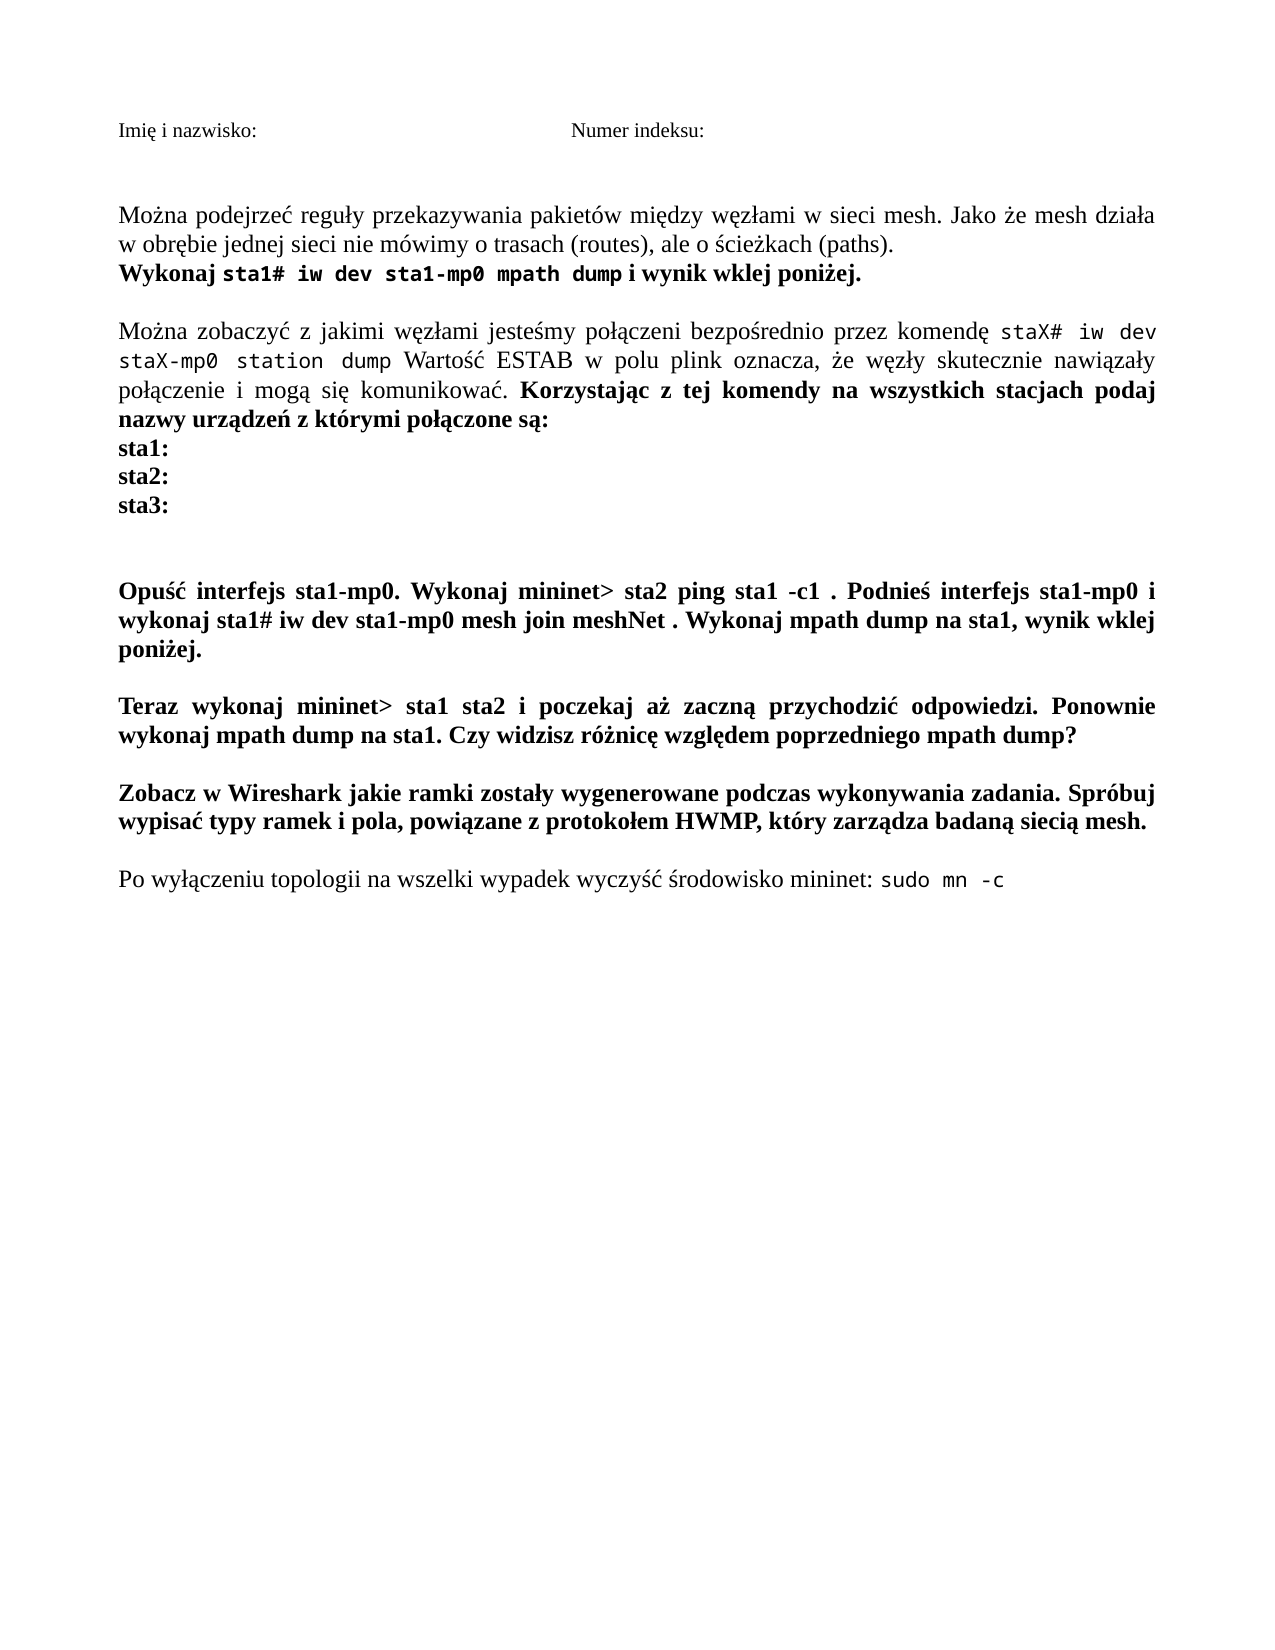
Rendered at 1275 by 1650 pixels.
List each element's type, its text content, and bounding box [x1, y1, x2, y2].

text Wykonaj sta1# iw dev sta1-mp0 mpath dump i wynik wklej poniżej. [118, 258, 1157, 287]
text Po wyłączeniu topologii na wszelki wypadek wyczyść środowisko mininet: sudo mn -c [118, 864, 1157, 893]
text sta1: [118, 433, 1157, 461]
text Można zobaczyć z jakimi węzłami jesteśmy połączeni bezpośrednio przez komendę staX# iw dev staX-mp0 station dump Wartość ESTAB w polu plink oznacza, że węzły skutecznie nawiązały połączenie i mogą się komunikować. Korzystając z tej komendy na wszystkich stacjach podaj nazwy urządzeń z którymi połączone są: [118, 316, 1157, 433]
text Można podejrzeć reguły przekazywania pakietów między węzłami w sieci mesh. Jako że mesh działa w obrębie jednej sieci nie mówimy o trasach (routes), ale o ścieżkach (paths). [118, 200, 1157, 258]
text Zobacz w Wireshark jakie ramki zostały wygenerowane podczas wykonywania zadania. Spróbuj wypisać typy ramek i pola, powiązane z protokołem HWMP, który zarządza badaną siecią mesh. [118, 778, 1157, 835]
text sta3: [118, 490, 1157, 519]
text Teraz wykonaj mininet> sta1 sta2 i poczekaj aż zaczną przychodzić odpowiedzi. Ponownie wykonaj mpath dump na sta1. Czy widzisz różnicę względem poprzedniego mpath dump? [118, 691, 1157, 749]
text sta2: [118, 461, 1157, 490]
text Opuść interfejs sta1-mp0. Wykonaj mininet> sta2 ping sta1 -c1 . Podnieś interfejs sta1-mp0 i wykonaj sta1# iw dev sta1-mp0 mesh join meshNet . Wykonaj mpath dump na sta1, wynik wklej poniżej. [118, 576, 1157, 663]
